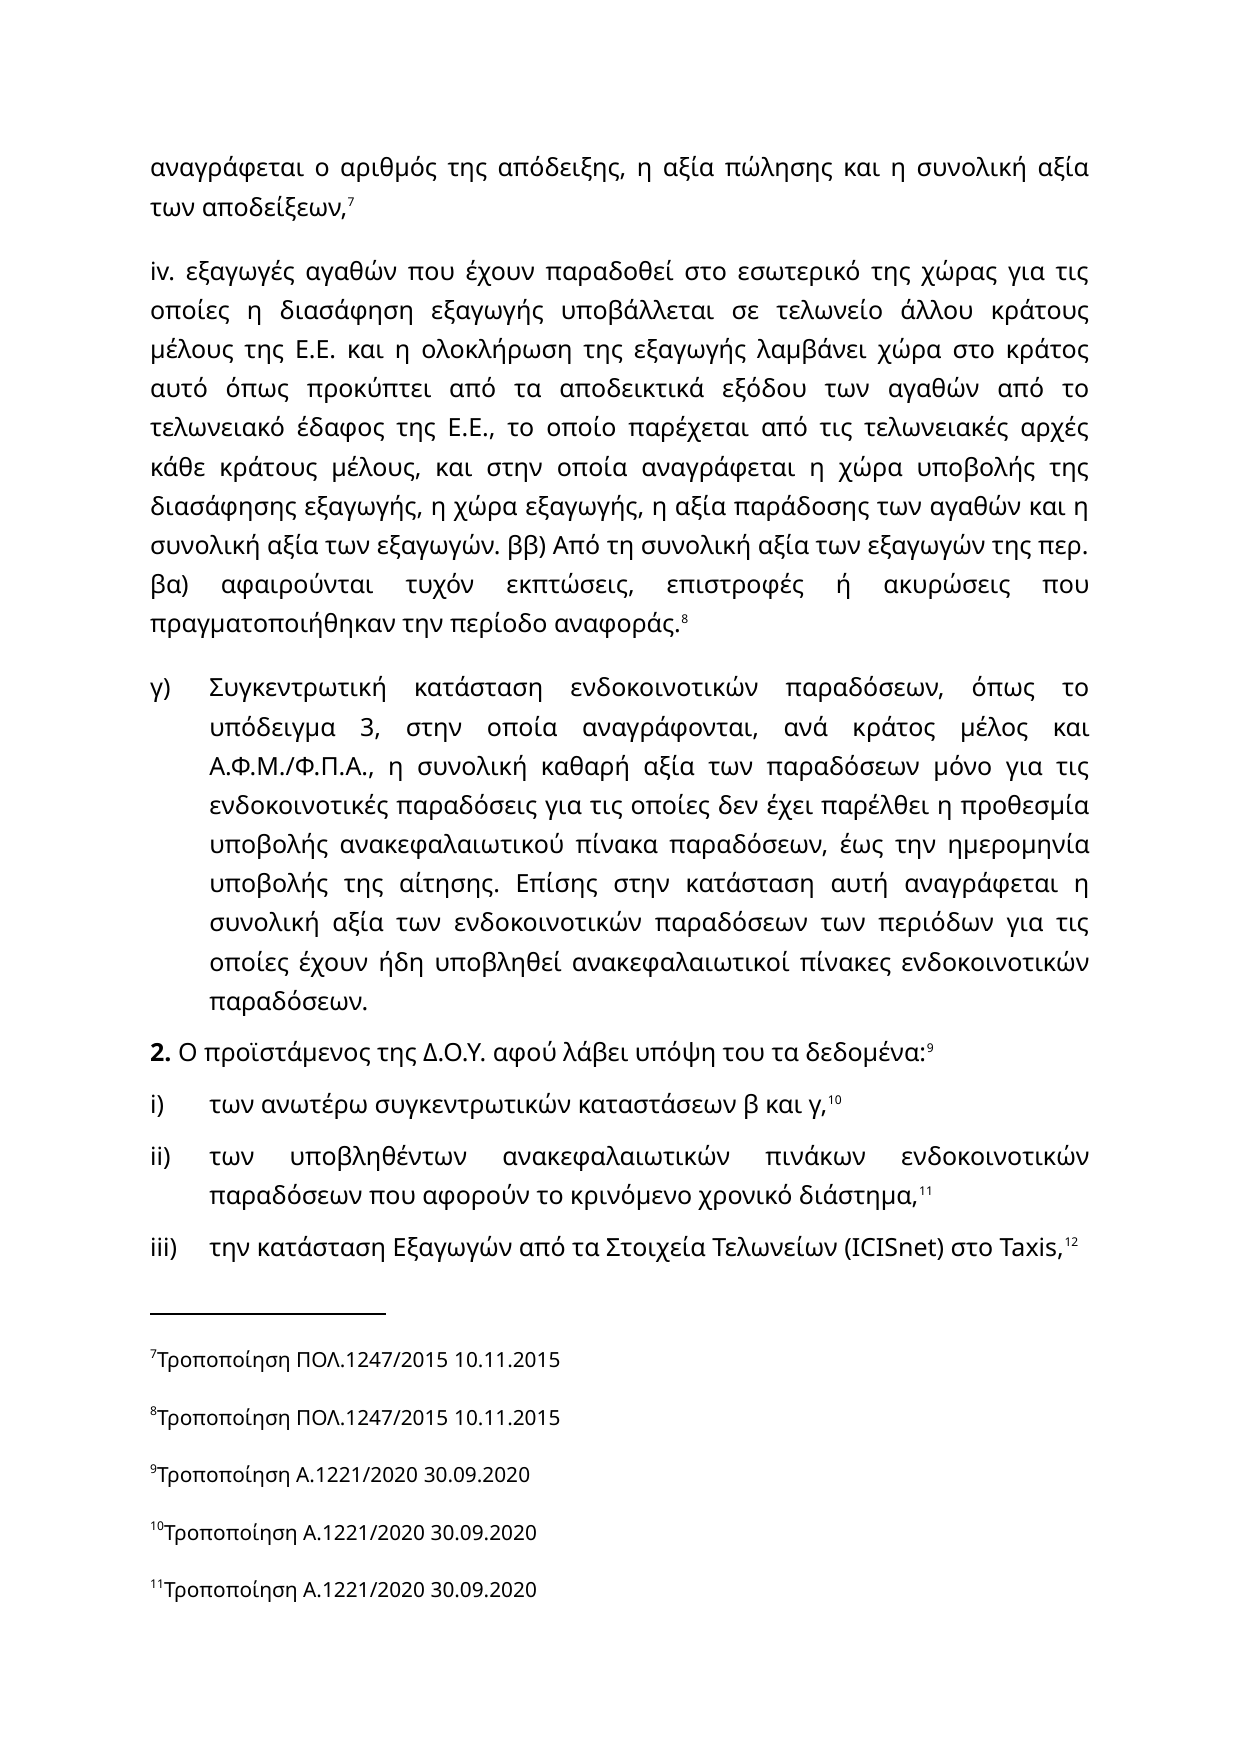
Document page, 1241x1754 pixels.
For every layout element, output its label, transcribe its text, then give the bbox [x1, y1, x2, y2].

list ii) των υποβληθέντων ανακεφαλαιωτικών πινάκων ενδοκοινοτικών παραδόσεων που αφορούν το κρινόμενο χρονικό διάστημα, [150, 1138, 1090, 1212]
text Τροποποίηση Α.1221/2020 30.09.2020 [150, 1460, 1090, 1489]
list γ) Συγκεντρωτική κατάσταση ενδοκοινοτικών παραδόσεων, όπως το υπόδειγμα 3, στην οποία αναγράφονται, ανά κράτος μέλος και Α.Φ.Μ./Φ.Π.Α., η συνολική καθαρή αξία των παραδόσεων μόνο για τις ενδοκοινοτικές παραδόσεις για τις οποίες δεν έχει παρέλθει η προθεσμία υποβολής ανακεφαλαιωτικού πίνακα παραδόσεων, έως την ημερομηνία υποβολής της αίτησης. Επίσης στην κατάσταση αυτή αναγράφεται η συνολική αξία των ενδοκοινοτικών παραδόσεων των περιόδων για τις οποίες έχουν ήδη υποβληθεί ανακεφαλαιωτικοί πίνακες ενδοκοινοτικών παραδόσεων. [150, 670, 1090, 1017]
text 2. Ο προϊστάμενος της Δ.Ο.Υ. αφού λάβει υπόψη του τα δεδομένα: [150, 1035, 1090, 1069]
text αναγράφεται ο αριθμός της απόδειξης, η αξία πώλησης και η συνολική αξία των αποδείξεων, [150, 150, 1090, 223]
text Τροποποίηση Α.1221/2020 30.09.2020 [150, 1576, 1090, 1604]
list iii) την κατάσταση Εξαγωγών από τα Στοιχεία Τελωνείων (ICISnet) στο Taxis, [150, 1229, 1090, 1263]
text iv. εξαγωγές αγαθών που έχουν παραδοθεί στο εσωτερικό της χώρας για τις οποίες η διασάφηση εξαγωγής υποβάλλεται σε τελωνείο άλλου κράτους μέλους της Ε.Ε. και η ολοκλήρωση της εξαγωγής λαμβάνει χώρα στο κράτος αυτό όπως προκύπτει από τα αποδεικτικά εξόδου των αγαθών από το τελωνειακό έδαφος της Ε.Ε., το οποίο παρέχεται από τις τελωνειακές αρχές κάθε κράτους μέλους, και στην οποία αναγράφεται η χώρα υποβολής της διασάφησης εξαγωγής, η χώρα εξαγωγής, η αξία παράδοσης των αγαθών και η συνολική αξία των εξαγωγών. ββ) Από τη συνολική αξία των εξαγωγών της περ. βα) αφαιρούνται τυχόν εκπτώσεις, επιστροφές ή ακυρώσεις που πραγματοποιήθηκαν την περίοδο αναφοράς. [150, 253, 1090, 640]
list i) των ανωτέρω συγκεντρωτικών καταστάσεων β και γ, [150, 1087, 1090, 1121]
text Τροποποίηση ΠΟΛ.1247/2015 10.11.2015 [150, 1403, 1090, 1431]
text Τροποποίηση Α.1221/2020 30.09.2020 [150, 1518, 1090, 1546]
text Τροποποίηση ΠΟΛ.1247/2015 10.11.2015 [150, 1345, 1090, 1373]
